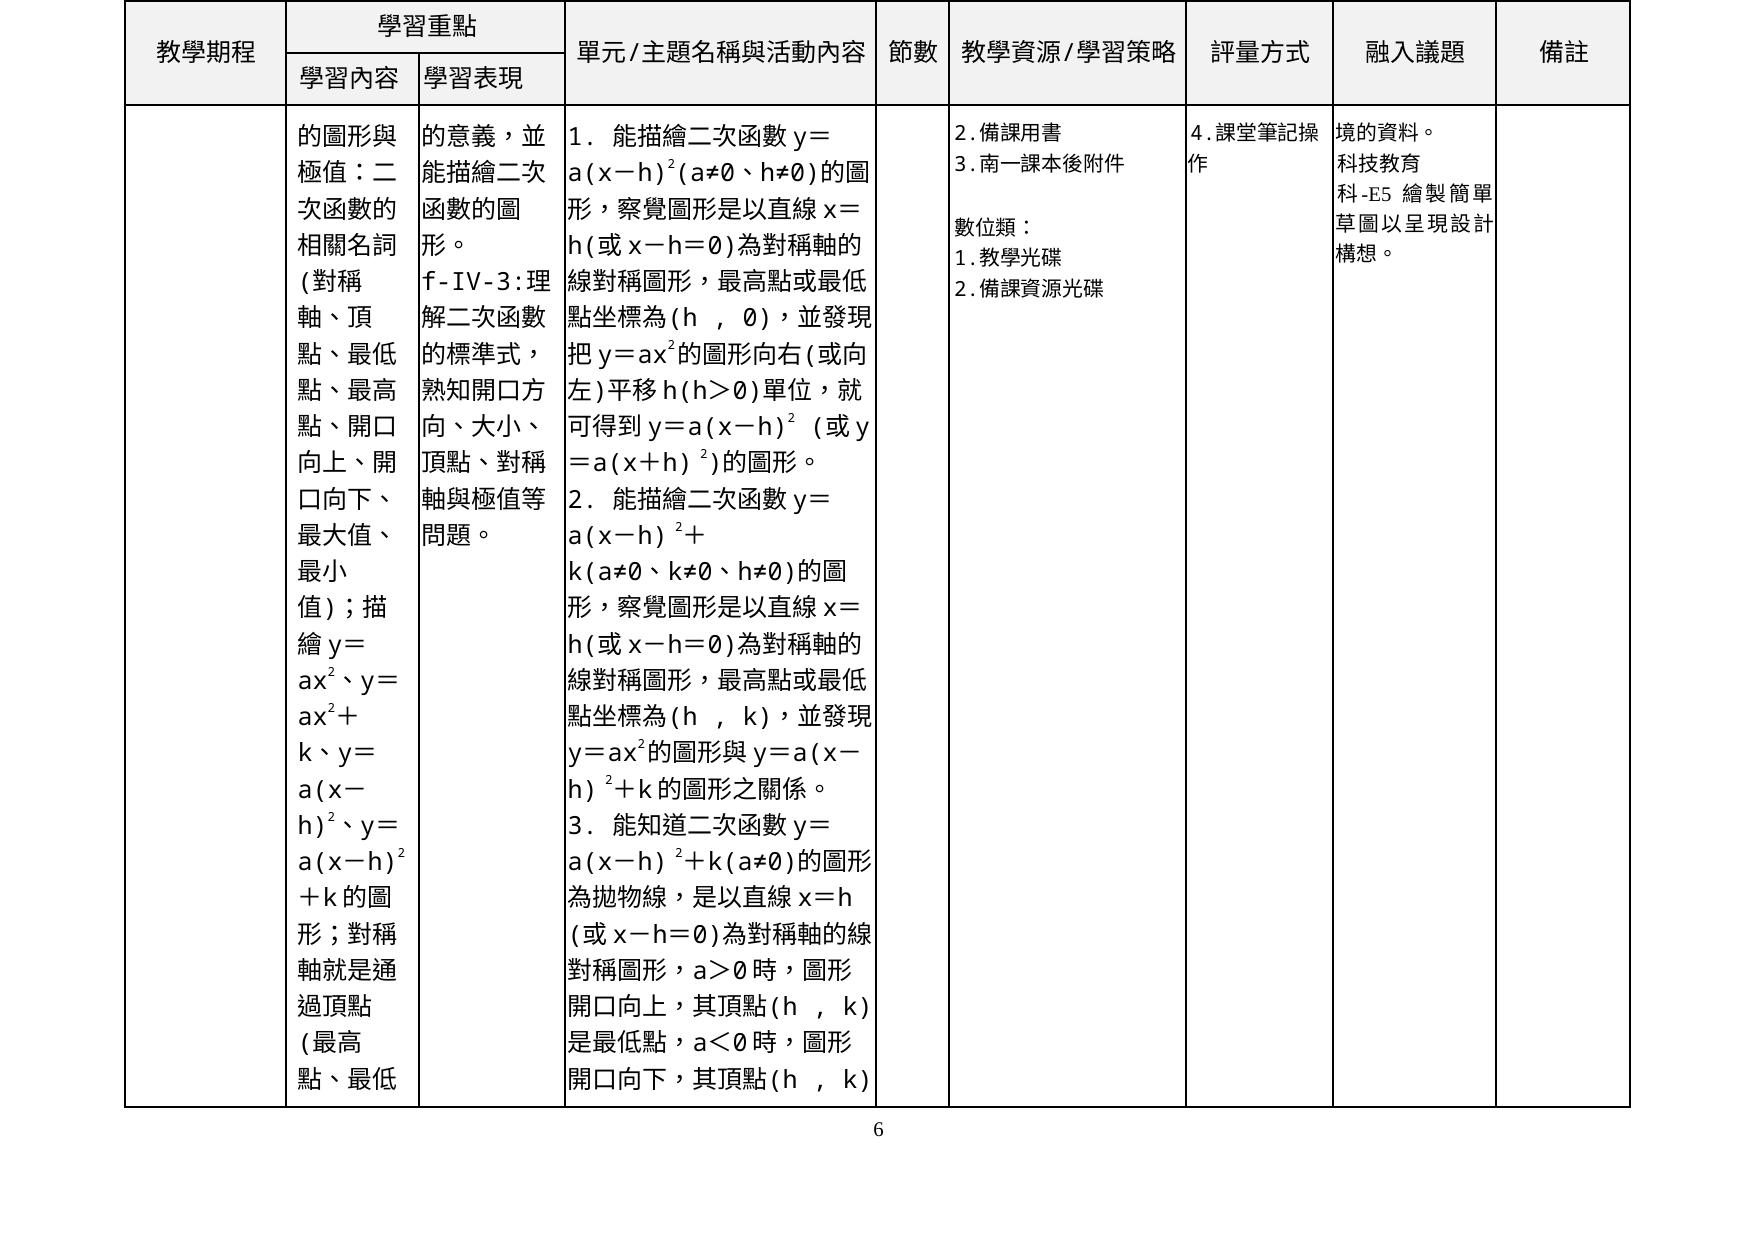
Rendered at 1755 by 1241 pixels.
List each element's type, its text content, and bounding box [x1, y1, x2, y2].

table_cell [877, 106, 948, 1106]
table_header 教學資源/學習策略 [950, 2, 1185, 104]
table_cell 4.課堂筆記操作 [1187, 106, 1332, 1106]
table_header 融入議題 [1334, 2, 1495, 104]
table_header 教學期程 [126, 2, 285, 104]
table_header 評量方式 [1187, 2, 1332, 104]
table_cell 2.備課用書 3.南一課本後附件 數位類： 1.教學光碟 2.備課資源光碟 [950, 106, 1185, 1106]
table_header 節數 [877, 2, 948, 104]
table_cell [126, 106, 285, 1106]
table_header 學習重點 [287, 2, 564, 52]
table_cell [1497, 106, 1629, 1106]
table_header 單元/主題名稱與活動內容 [566, 2, 875, 104]
table_header 備註 [1497, 2, 1629, 104]
table_cell 1-1二次函數的圖形與最大值、最小值 1. 能描繪二次函數y＝a(x－h)2(a≠0、h≠0)的圖形，察覺圖形是以直線x＝h(或x－h＝0)為對稱軸的線對稱圖形，最高點或最低點坐標為(h , 0)，並發現把y＝ax2的圖形向右(或向左)平移h(h＞0)單位，就可得到y＝a(x－h)2 (或y＝a(x＋h) 2)的圖形。 2. 能描繪二次函數y＝a(x－h) 2＋k(a≠0、k≠0、h≠0)的圖形，察覺圖形是以直線x＝h(或x－h＝0)為對稱軸的線對稱圖形，最高點或最低點坐標為(h , k)，並發現 y＝ax2的圖形與y＝a(x－h) 2＋k的圖形之關係。 3. 能知道二次函數y＝a(x－h) 2＋k(a≠0)的圖形為拋物線，是以直線x＝h (或x－h＝0)為對稱軸的線對稱圖形，a＞0時，圖形開口向上，其頂點(h , k)是最低點，a＜0時，圖形開口向下，其頂點(h , k)是最高點。 4. 能利用對稱軸與最高點或最低點之條件，快速描繪二次函數y＝a(x－h)2＋k(a≠0)的大致圖形。 [566, 106, 875, 1106]
table_cell 學習內容 [287, 54, 418, 104]
table_cell 的意義，並能描繪二次函數的圖形。 f-IV-3:理解二次函數的標準式，熟知開口方向、大小、頂點、對稱軸與極值等問題。 [420, 106, 564, 1106]
table_cell 學習表現 [420, 54, 564, 104]
table_cell 境的資料。 科技教育 科-E5 繪製簡單草圖以呈現設計構想。 [1334, 106, 1495, 1106]
table_cell F-9-2:二次函數的圖形與極值：二次函數的相關名詞(對稱軸、頂點、最低點、最高點、開口向上、開口向下、最大值、最小值)；描繪y＝ax2、y＝ax2＋k、y＝a(x－h)2、y＝a(x－h)2＋k的圖形；對稱軸就是通過頂點(最高點、最低點)的鉛垂線；y＝ax2的圖形與y＝a(x－h)2＋k的圖形的平移關係；已配方好之二次函數的最大值與最小值。 [287, 106, 418, 1106]
